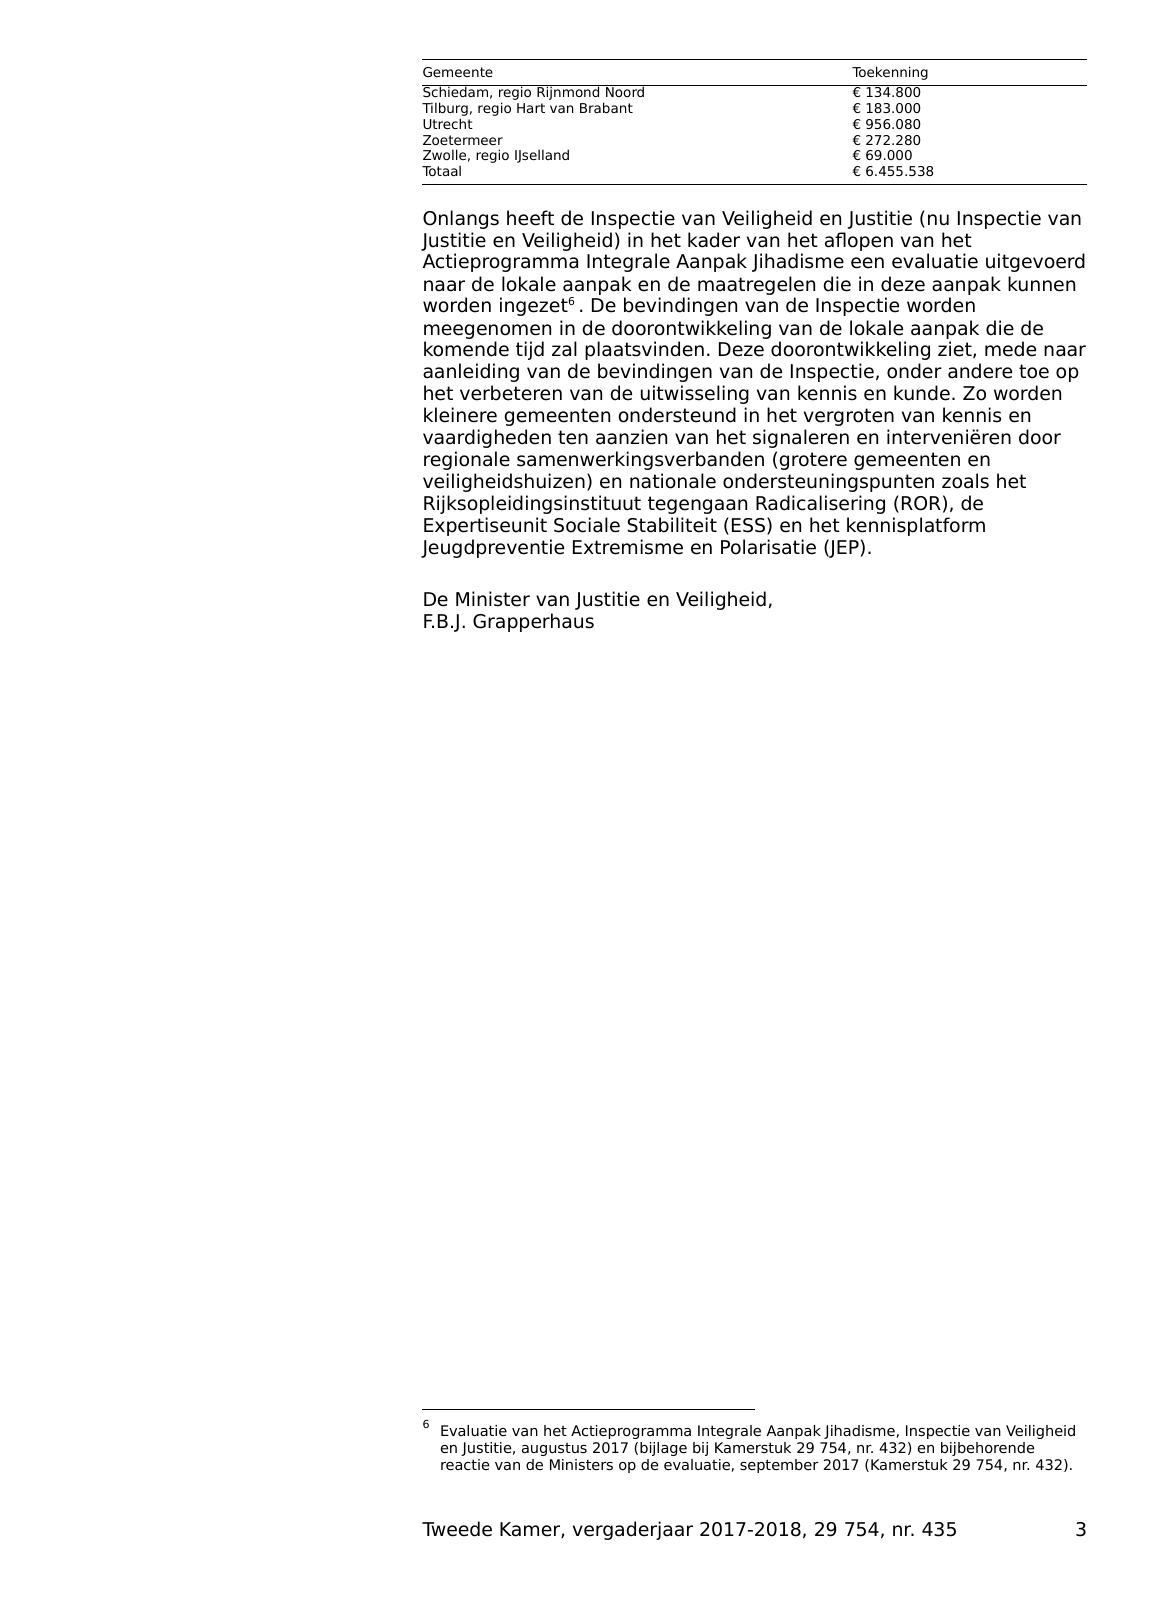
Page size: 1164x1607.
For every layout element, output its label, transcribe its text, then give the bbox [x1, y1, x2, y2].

table_cell € 6.455.538 [846, 164, 1087, 184]
table_cell Tilburg, regio Hart van Brabant [422, 101, 846, 117]
text Evaluatie van het Actieprogramma Integrale Aanpak Jihadisme, Inspectie van Veiligheid en Justitie, augustus 2017 (bijlage bij Kamerstuk 29 754, nr. 432) en bijbehorende reactie van de Ministers op de evaluatie, september 2017 (Kamerstuk 29 754, nr. 432). [422, 1418, 1087, 1474]
table_header Toekenning [846, 60, 1087, 85]
table_cell € 956.080 [846, 117, 1087, 132]
table_cell € 69.000 [846, 148, 1087, 164]
text Onlangs heeft de Inspectie van Veiligheid en Justitie (nu Inspectie van Justitie en Veiligheid) in het kader van het aflopen van het Actieprogramma Integrale Aanpak Jihadisme een evaluatie uitgevoerd naar de lokale aanpak en de maatregelen die in deze aanpak kunnen worden ingezet. De bevindingen van de Inspectie worden meegenomen in de doorontwikkeling van de lokale aanpak die de komende tijd zal plaatsvinden. Deze doorontwikkeling ziet, mede naar aanleiding van de bevindingen van de Inspectie, onder andere toe op het verbeteren van de uitwisseling van kennis en kunde. Zo worden kleinere gemeenten ondersteund in het vergroten van kennis en vaardigheden ten aanzien van het signaleren en interveniëren door regionale samenwerkingsverbanden (grotere gemeenten en veiligheidshuizen) en nationale ondersteuningspunten zoals het Rijksopleidingsinstituut tegengaan Radicalisering (ROR), de Expertiseunit Sociale Stabiliteit (ESS) en het kennisplatform Jeugdpreventie Extremisme en Polarisatie (JEP). [422, 207, 1087, 559]
table_cell Schiedam, regio Rijnmond Noord [422, 86, 846, 101]
table_cell Zwolle, regio IJselland [422, 148, 846, 164]
text De Minister van Justitie en Veiligheid, F.B.J. Grapperhaus [422, 589, 1087, 633]
table_cell Zoetermeer [422, 133, 846, 148]
table_header Gemeente [422, 60, 846, 85]
table_cell € 183.000 [846, 101, 1087, 117]
table_cell Totaal [422, 164, 846, 184]
table_cell € 134.800 [846, 86, 1087, 101]
table_cell Utrecht [422, 117, 846, 132]
table_cell € 272.280 [846, 133, 1087, 148]
